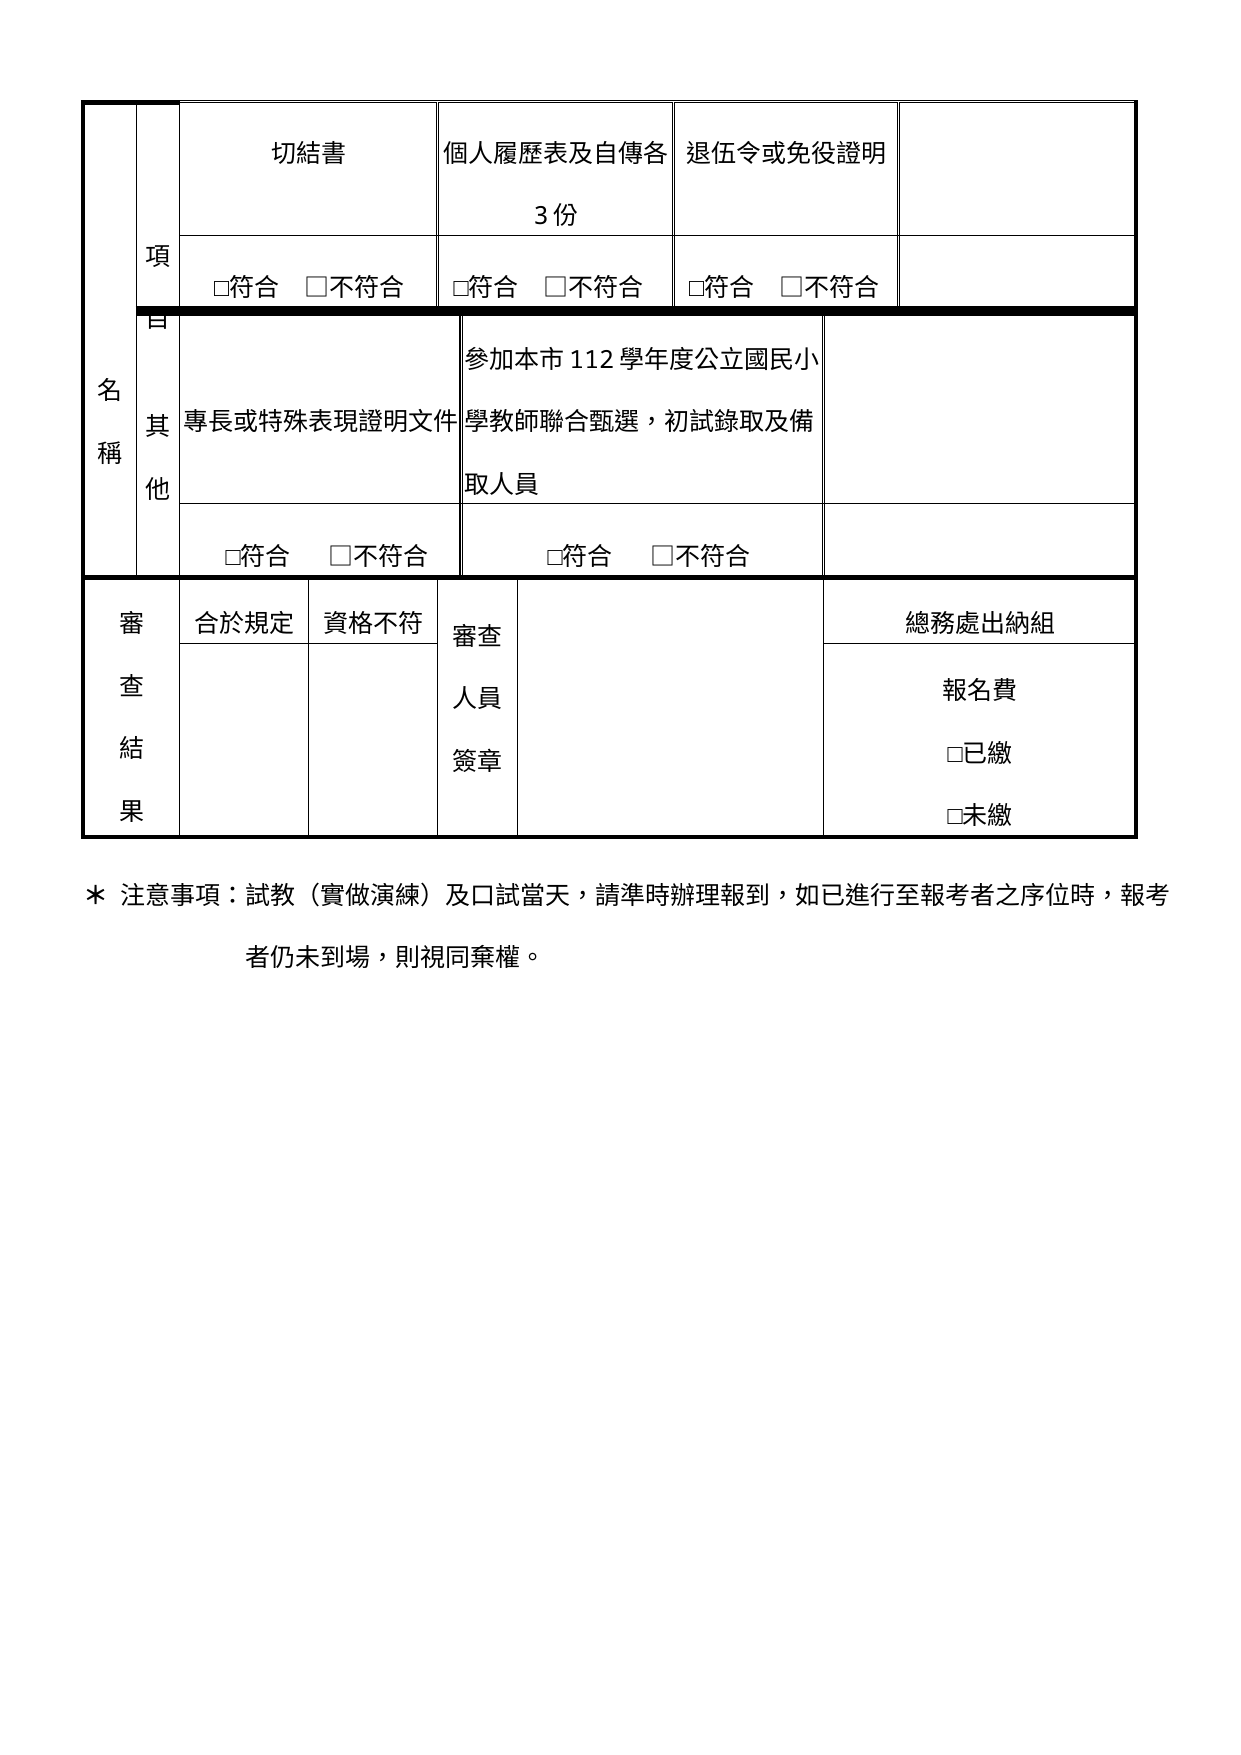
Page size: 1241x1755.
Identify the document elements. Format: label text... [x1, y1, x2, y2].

list 注意事項：試教（實做演練）及口試當天，請準時辦理報到，如已進行至報考者之序位時，報考者仍未到場，則視同棄權。 [83, 852, 1181, 977]
table_cell 其他 [137, 316, 179, 575]
table_cell 報名費 □已繳 □未繳 [824, 644, 1134, 834]
table_cell [900, 236, 1134, 306]
table_cell [518, 580, 823, 834]
table_header 共同項目 [137, 105, 179, 306]
table_cell 審 查 結 果 [85, 580, 179, 834]
table_cell 資格不符 [309, 580, 437, 642]
table_cell [309, 644, 437, 834]
table_cell 參加本市112學年度公立國民小學教師聯合甄選，初試錄取及備取人員 [463, 316, 822, 503]
table_cell 退伍令或免役證明 [675, 103, 897, 234]
table_cell [180, 644, 308, 834]
table_cell 審查人員簽章 [438, 580, 517, 834]
table_cell 個人履歷表及自傳各3份 [439, 103, 672, 234]
table_cell □符合 □不符合 [463, 504, 822, 575]
table_cell □符合 □不符合 [180, 236, 436, 306]
table_cell □符合 □不符合 [675, 236, 897, 306]
table_cell 切結書 [180, 103, 436, 234]
table_cell [825, 316, 1134, 503]
table_cell [825, 504, 1134, 575]
table_cell 總務處出納組 [824, 580, 1134, 642]
table_cell □符合 □不符合 [180, 504, 459, 575]
table_cell □符合 □不符合 [439, 236, 672, 306]
table_cell 專長或特殊表現證明文件 [180, 316, 459, 503]
table_cell [900, 103, 1134, 234]
table_cell 合於規定 [180, 580, 308, 642]
table_header 名 稱 [85, 105, 136, 575]
